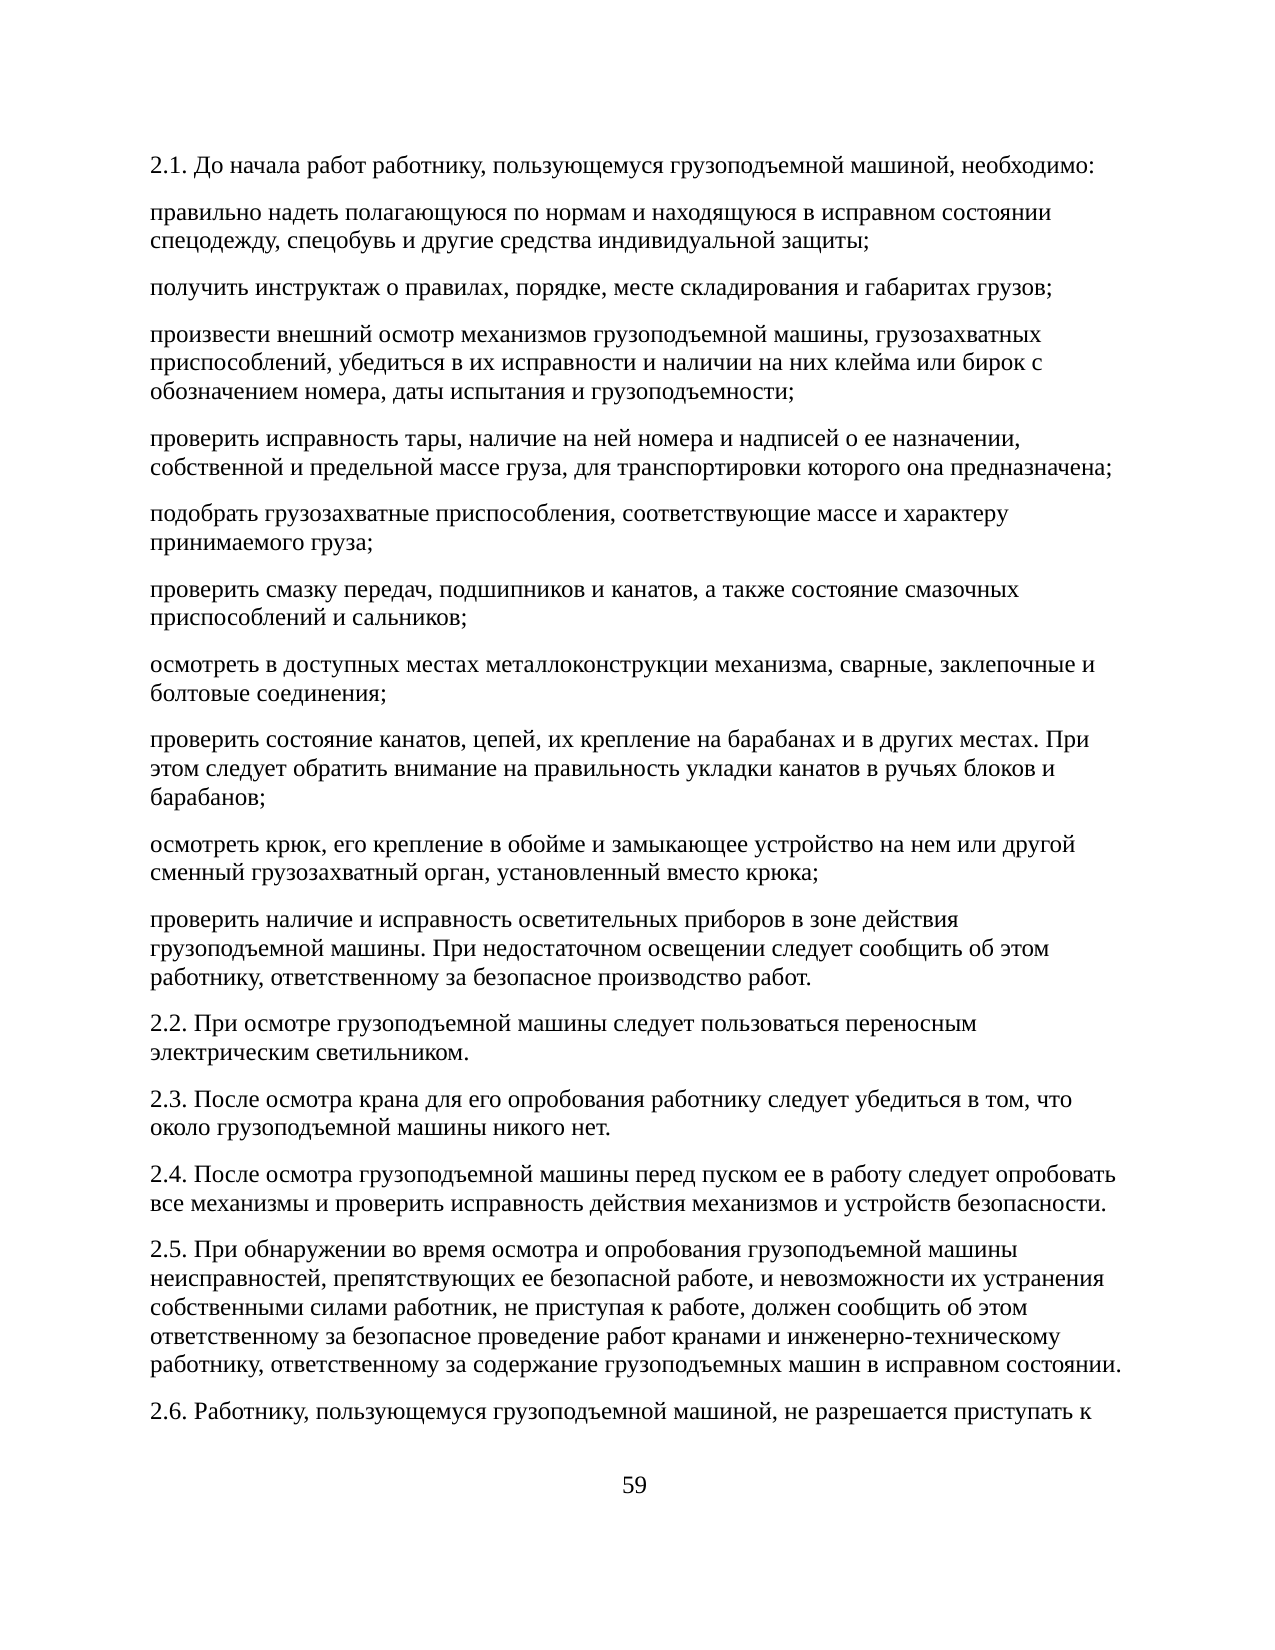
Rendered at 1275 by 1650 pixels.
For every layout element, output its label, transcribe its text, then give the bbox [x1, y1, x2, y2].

text 2.6. Работнику, пользующемуся грузоподъемной машиной, не разрешается приступать к [150, 1396, 1125, 1425]
text 2.1. До начала работ работнику, пользующемуся грузоподъемной машиной, необходимо: [150, 150, 1125, 179]
text подобрать грузозахватные приспособления, соответствующие массе и характеру принимаемого груза; [150, 498, 1125, 556]
text 2.4. После осмотра грузоподъемной машины перед пуском ее в работу следует опробовать все механизмы и проверить исправность действия механизмов и устройств безопасности. [150, 1159, 1125, 1217]
text проверить состояние канатов, цепей, их крепление на барабанах и в других местах. При этом следует обратить внимание на правильность укладки канатов в ручьях блоков и барабанов; [150, 724, 1125, 811]
text правильно надеть полагающуюся по нормам и находящуюся в исправном состоянии спецодежду, спецобувь и другие средства индивидуальной защиты; [150, 197, 1125, 254]
text осмотреть крюк, его крепление в обойме и замыкающее устройство на нем или другой сменный грузозахватный орган, установленный вместо крюка; [150, 829, 1125, 886]
text 2.3. После осмотра крана для его опробования работнику следует убедиться в том, что около грузоподъемной машины никого нет. [150, 1084, 1125, 1141]
text проверить смазку передач, подшипников и канатов, а также состояние смазочных приспособлений и сальников; [150, 574, 1125, 631]
text произвести внешний осмотр механизмов грузоподъемной машины, грузозахватных приспособлений, убедиться в их исправности и наличии на них клейма или бирок с обозначением номера, даты испытания и грузоподъемности; [150, 319, 1125, 405]
text осмотреть в доступных местах металлоконструкции механизма, сварные, заклепочные и болтовые соединения; [150, 649, 1125, 707]
text проверить исправность тары, наличие на ней номера и надписей о ее назначении, собственной и предельной массе груза, для транспортировки которого она предназначена; [150, 423, 1125, 480]
text 2.5. При обнаружении во время осмотра и опробования грузоподъемной машины неисправностей, препятствующих ее безопасной работе, и невозможности их устранения собственными силами работник, не приступая к работе, должен сообщить об этом ответственному за безопасное проведение работ кранами и инженерно-техническому работнику, ответственному за содержание грузоподъемных машин в исправном состоянии. [150, 1234, 1125, 1378]
text 2.2. При осмотре грузоподъемной машины следует пользоваться переносным электрическим светильником. [150, 1008, 1125, 1066]
text проверить наличие и исправность осветительных приборов в зоне действия грузоподъемной машины. При недостаточном освещении следует сообщить об этом работнику, ответственному за безопасное производство работ. [150, 904, 1125, 990]
text получить инструктаж о правилах, порядке, месте складирования и габаритах грузов; [150, 272, 1125, 301]
